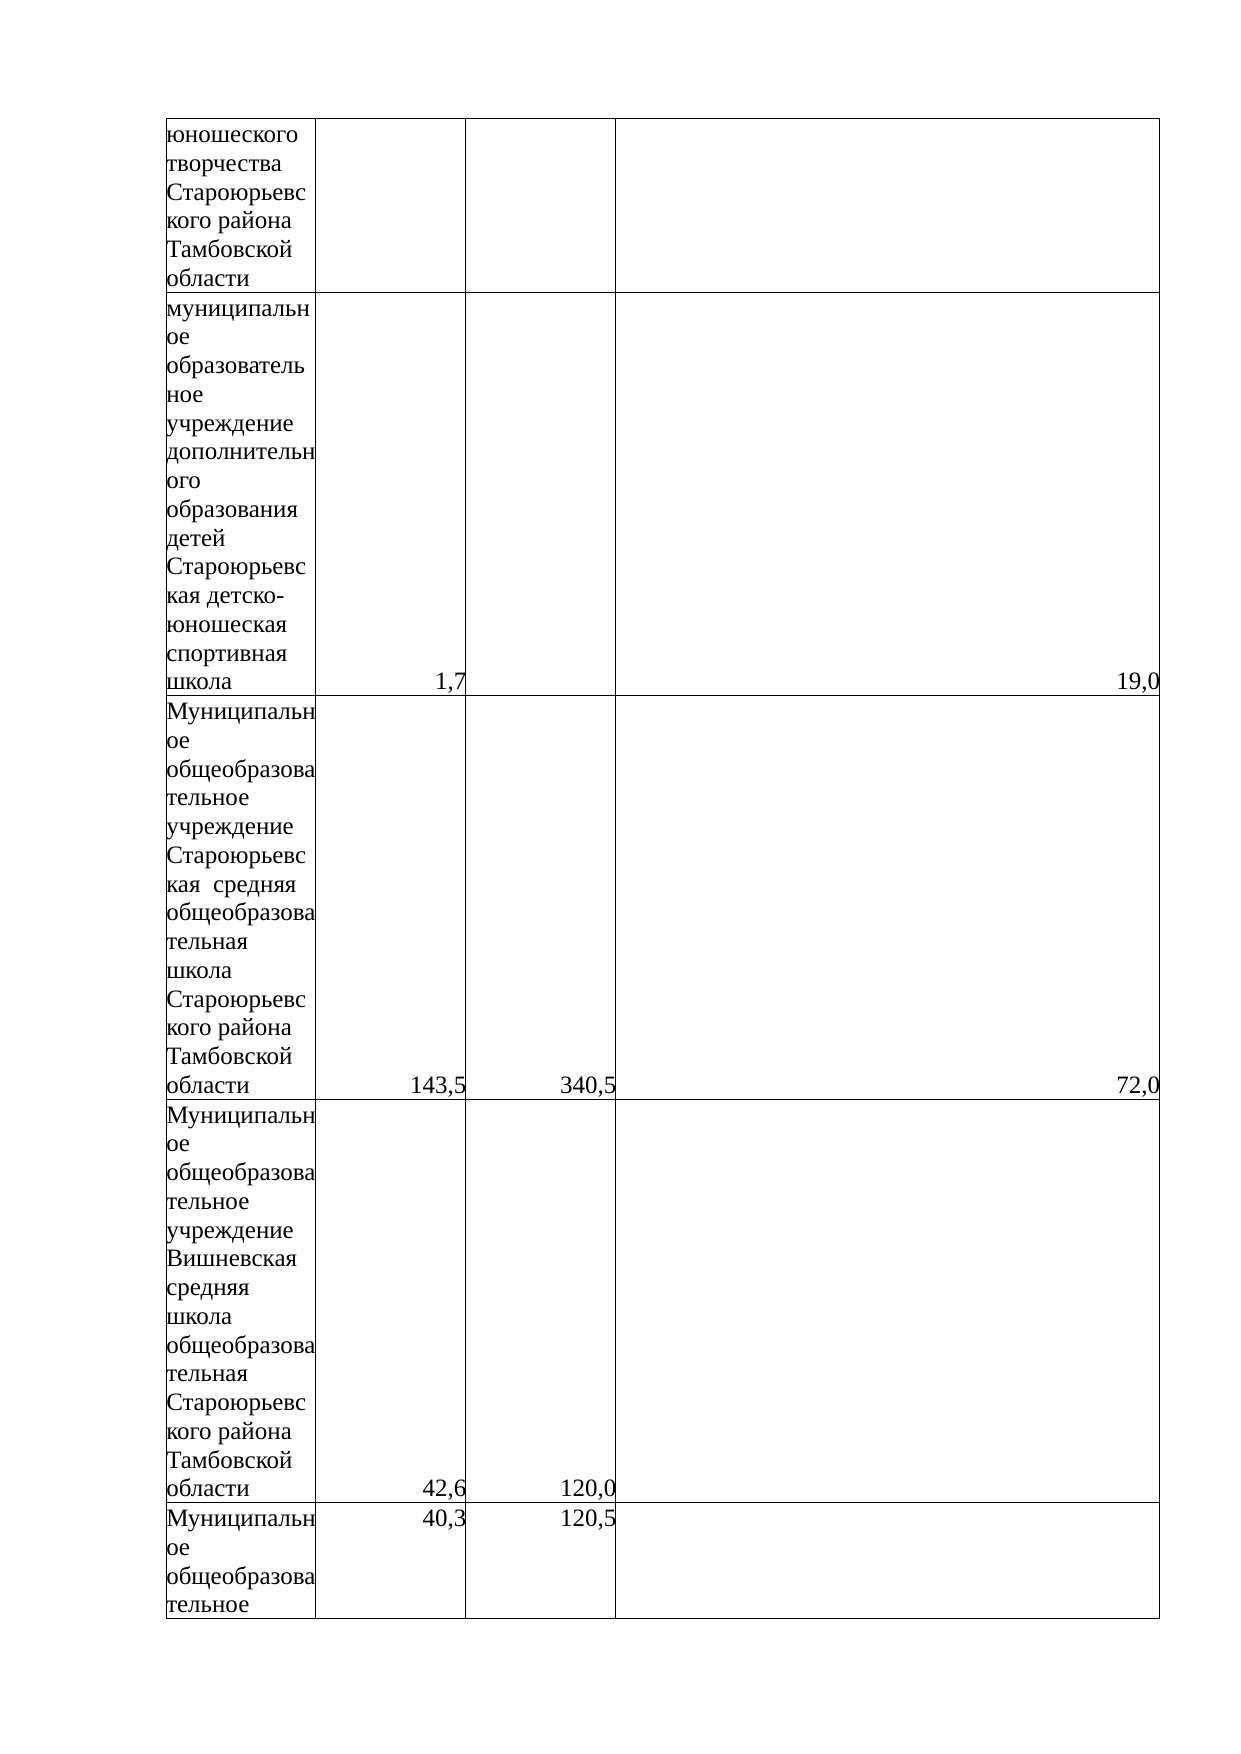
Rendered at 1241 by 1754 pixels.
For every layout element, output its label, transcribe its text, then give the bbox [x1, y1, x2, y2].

table_cell 72,0 [616, 696, 1159, 1099]
table_cell [466, 119, 615, 292]
table_cell [616, 1100, 1159, 1502]
table_cell Муниципальное общеобразовательное учреждение Староюрьевская средняя общеобразовательная школа Староюрьевского района Тамбовской области [167, 696, 315, 1099]
table_cell [616, 119, 1159, 292]
table_cell 340,5 [466, 696, 615, 1099]
table_cell юношеского творчества Староюрьевского района Тамбовской области [167, 119, 315, 292]
table_cell 40,3 [316, 1503, 465, 1618]
table_cell [616, 1503, 1159, 1618]
table_cell [466, 293, 615, 695]
table_cell 120,0 [466, 1100, 615, 1502]
table_cell 120,5 [466, 1503, 615, 1618]
table_cell Муниципальное общеобразовательное учреждение Вишневская средняя школа общеобразовательная Староюрьевского района Тамбовской области [167, 1100, 315, 1502]
table_cell Муниципальное общеобразовательное [167, 1503, 315, 1618]
table_cell [316, 119, 465, 292]
table_cell 143,5 [316, 696, 465, 1099]
table_cell 42,6 [316, 1100, 465, 1502]
table_cell 1,7 [316, 293, 465, 695]
table_cell муниципальное образовательное учреждение дополнительного образования детей Староюрьевская детско-юношеская спортивная школа [167, 293, 315, 695]
table_cell 19,0 [616, 293, 1159, 695]
